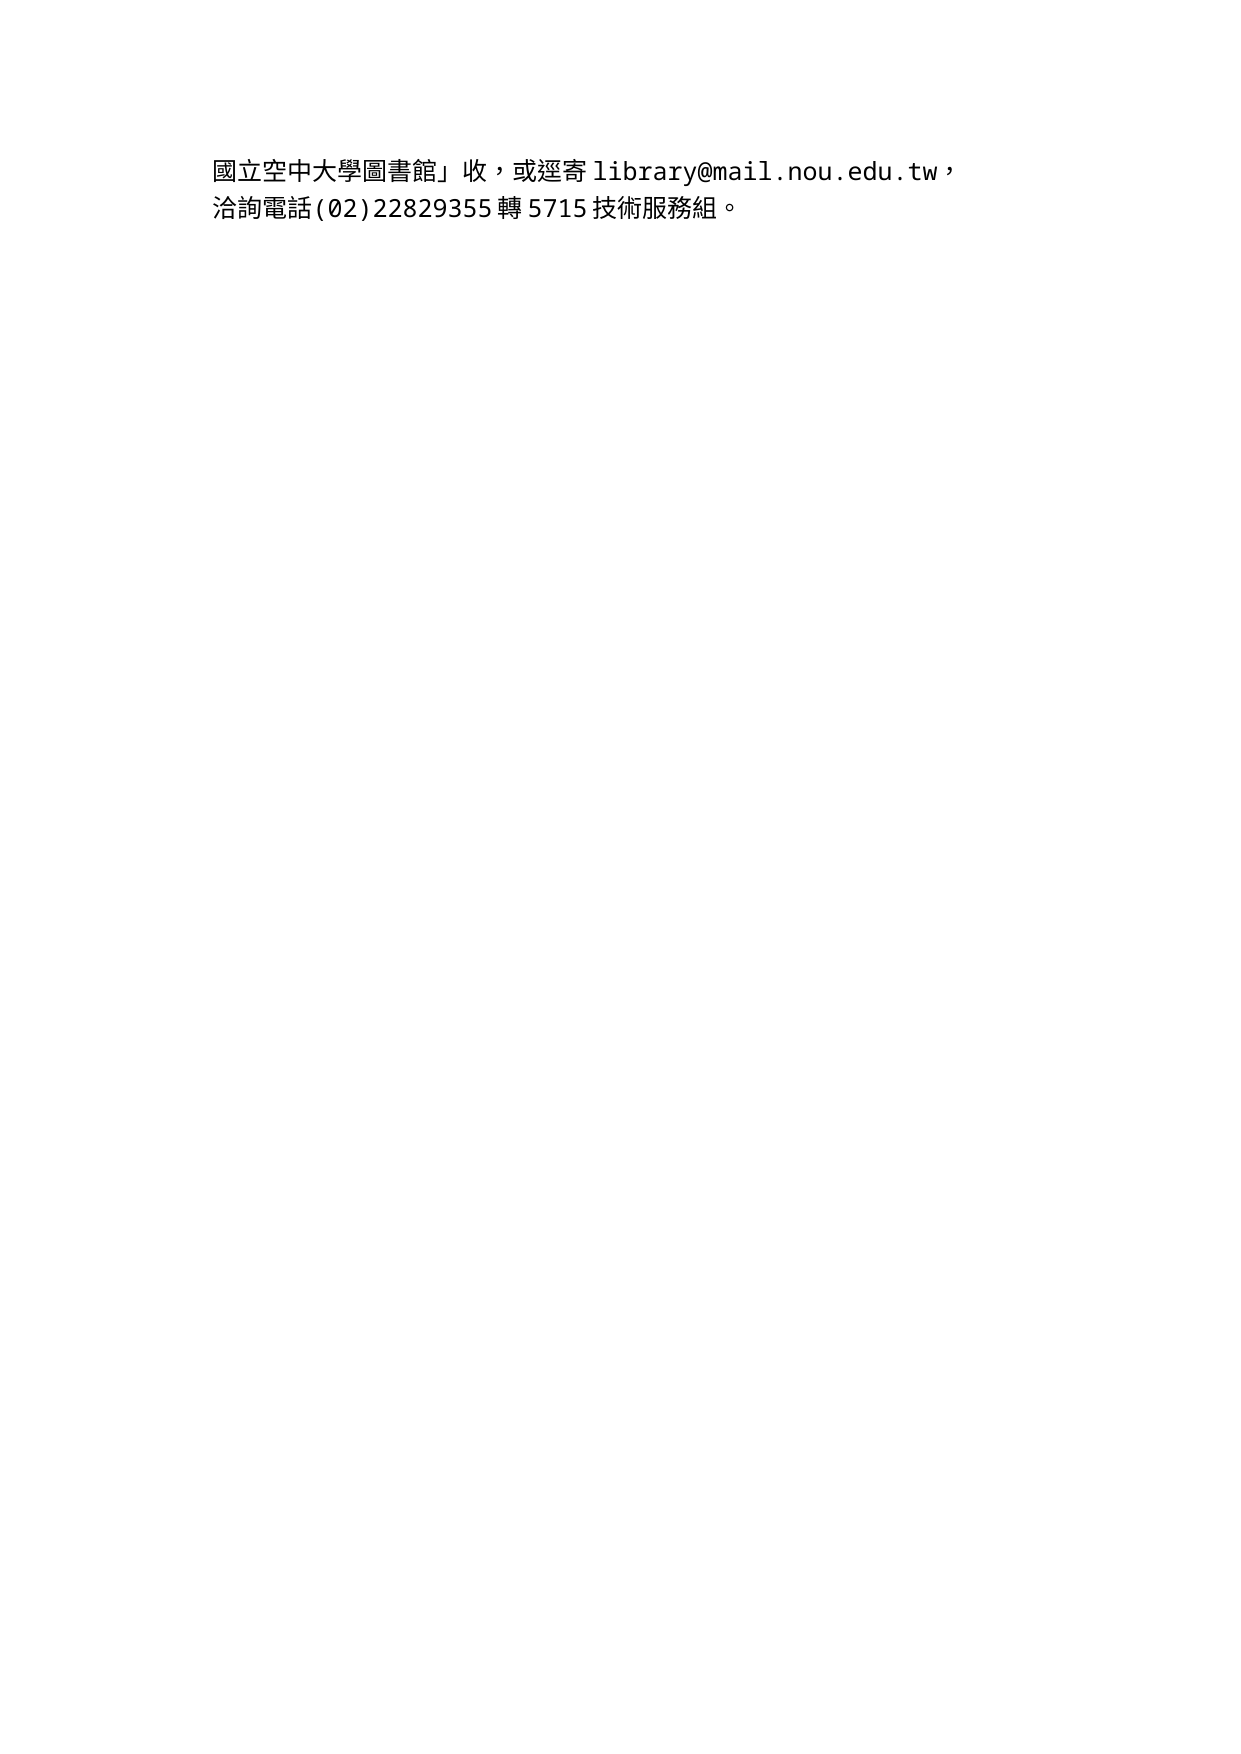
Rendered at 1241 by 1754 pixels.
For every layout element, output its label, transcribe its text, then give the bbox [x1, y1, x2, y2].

text 洽詢電話(02)22829355轉5715技術服務組。 [212, 187, 1069, 225]
text 國立空中大學圖書館」收，或逕寄library@mail.nou.edu.tw， [212, 150, 1069, 187]
